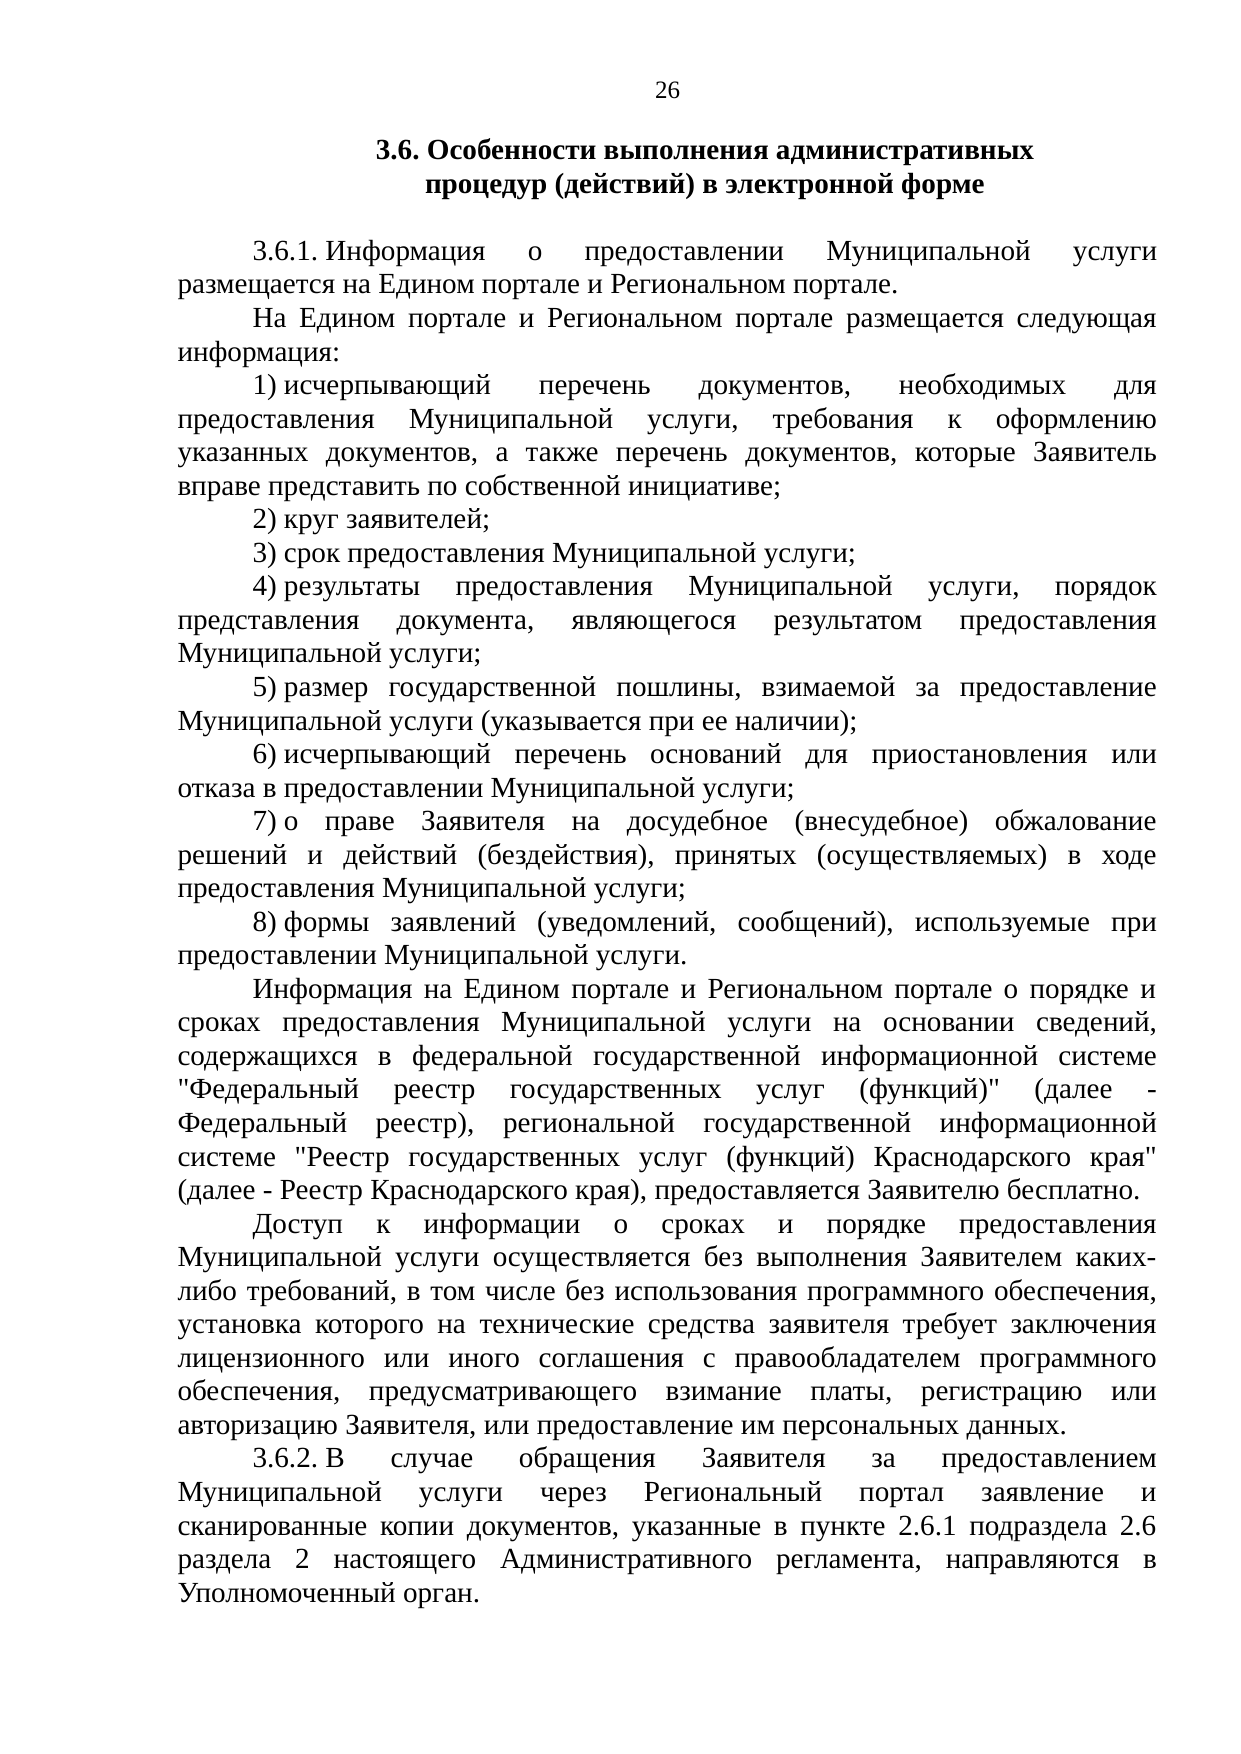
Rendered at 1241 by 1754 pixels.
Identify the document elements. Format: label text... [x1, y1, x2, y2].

text 3.6. Особенности выполнения административных [177, 132, 1157, 166]
text 3.6.1. Информация о предоставлении Муниципальной услуги размещается на Едином портале и Региональном портале. [177, 233, 1157, 300]
text 2) круг заявителей; [177, 501, 1157, 535]
text Доступ к информации о сроках и порядке предоставления Муниципальной услуги осуществляется без выполнения Заявителем каких-либо требований, в том числе без использования программного обеспечения, установка которого на технические средства заявителя требует заключения лицензионного или иного соглашения с правообладателем программного обеспечения, предусматривающего взимание платы, регистрацию или авторизацию Заявителя, или предоставление им персональных данных. [177, 1206, 1157, 1441]
text 6) исчерпывающий перечень оснований для приостановления или отказа в предоставлении Муниципальной услуги; [177, 736, 1157, 803]
text 3.6.2. В случае обращения Заявителя за предоставлением Муниципальной услуги через Региональный портал заявление и сканированные копии документов, указанные в пункте 2.6.1 подраздела 2.6 раздела 2 настоящего Административного регламента, направляются в Уполномоченный орган. [177, 1441, 1157, 1608]
text 4) результаты предоставления Муниципальной услуги, порядок представления документа, являющегося результатом предоставления Муниципальной услуги; [177, 568, 1157, 669]
text 3) срок предоставления Муниципальной услуги; [177, 535, 1157, 568]
text Информация на Едином портале и Региональном портале о порядке и сроках предоставления Муниципальной услуги на основании сведений, содержащихся в федеральной государственной информационной системе "Федеральный реестр государственных услуг (функций)" (далее - Федеральный реестр), региональной государственной информационной системе "Реестр государственных услуг (функций) Краснодарского края" (далее - Реестр Краснодарского края), предоставляется Заявителю бесплатно. [177, 971, 1157, 1206]
text 5) размер государственной пошлины, взимаемой за предоставление Муниципальной услуги (указывается при ее наличии); [177, 669, 1157, 736]
text 8) формы заявлений (уведомлений, сообщений), используемые при предоставлении Муниципальной услуги. [177, 904, 1157, 971]
text На Едином портале и Региональном портале размещается следующая информация: [177, 300, 1157, 367]
text 7) о праве Заявителя на досудебное (внесудебное) обжалование решений и действий (бездействия), принятых (осуществляемых) в ходе предоставления Муниципальной услуги; [177, 803, 1157, 904]
text 1) исчерпывающий перечень документов, необходимых для предоставления Муниципальной услуги, требования к оформлению указанных документов, а также перечень документов, которые Заявитель вправе представить по собственной инициативе; [177, 367, 1157, 501]
text процедур (действий) в электронной форме [177, 166, 1157, 199]
